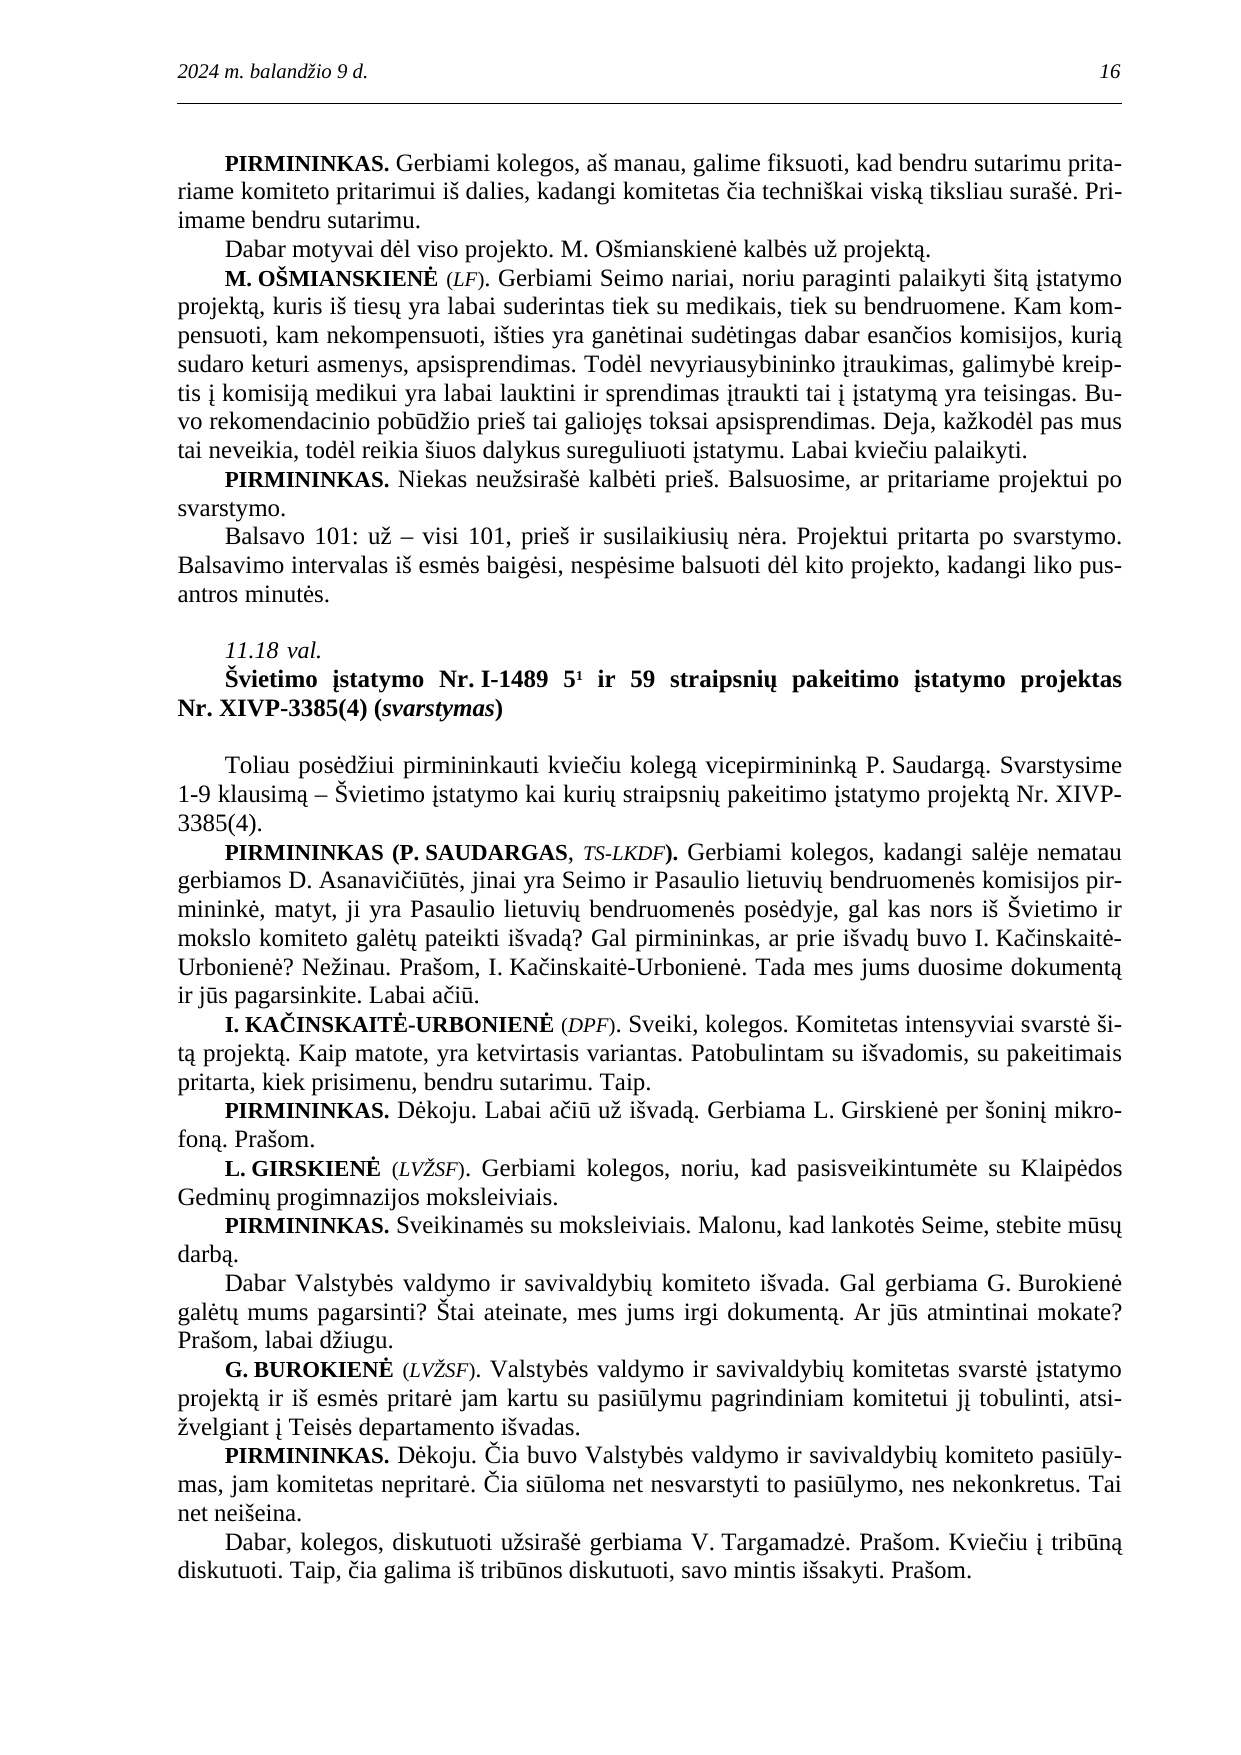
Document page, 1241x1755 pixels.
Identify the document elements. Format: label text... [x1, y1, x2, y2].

text PIRMININKAS. Dė­ko­ju. Čia bu­vo Vals­ty­bės val­dy­mo ir sa­vi­val­dy­bių ko­mi­te­to pa­siū­ly­mas, jam ko­mi­te­tas ne­pri­ta­rė. Čia siū­lo­ma net ne­svars­ty­ti to pa­siū­ly­mo, nes ne­kon­kre­tus. Tai net ne­iš­ei­na. [177, 1440, 1122, 1527]
text Da­bar, ko­le­gos, dis­ku­tuo­ti už­si­ra­šė ger­bia­ma V. Tar­ga­ma­dzė. Pra­šom. Kvie­čiu į tri­bū­ną dis­ku­tuo­ti. Taip, čia ga­li­ma iš tri­bū­nos dis­ku­tuo­ti, sa­vo min­tis iš­sa­ky­ti. Pra­šom. [177, 1527, 1122, 1584]
text PIRMININKAS. Svei­ki­na­mės su moks­lei­viais. Ma­lo­nu, kad lan­ko­tės Sei­me, ste­bi­te mū­sų dar­bą. [177, 1210, 1122, 1268]
text G. BUROKIENĖ (LVŽSF). Vals­ty­bės val­dy­mo ir sa­vi­val­dy­bių ko­mi­te­tas svars­tė įsta­ty­mo pro­jek­tą ir iš es­mės pri­ta­rė jam kar­tu su pa­siū­ly­mu pa­grin­di­niam ko­mi­te­tui jį to­bu­lin­ti, at­si­žvel­giant į Tei­sės de­par­ta­men­to iš­va­das. [177, 1354, 1122, 1440]
text Da­bar mo­ty­vai dėl vi­so pro­jek­to. M. Oš­mians­kie­nė kal­bės už pro­jek­tą. [177, 234, 1122, 263]
text L. GIRSKIENĖ (LVŽSF). Ger­bia­mi ko­le­gos, no­riu, kad pa­si­svei­kin­tu­mė­te su Klai­pė­dos Ged­mi­nų pro­gim­na­zi­jos moks­lei­viais. [177, 1153, 1122, 1210]
text PIRMININKAS. Dė­ko­ju. La­bai ačiū už iš­va­dą. Ger­bia­ma L. Girs­kie­nė per šo­ni­nį mik­ro­fo­ną. Pra­šom. [177, 1095, 1122, 1153]
text PIRMININKAS. Nie­kas ne­už­si­ra­šė kal­bė­ti prieš. Bal­suo­si­me, ar pri­ta­ria­me pro­jek­tui po svars­ty­mo. [177, 464, 1122, 521]
text Da­bar Vals­ty­bės val­dy­mo ir sa­vi­val­dy­bių ko­mi­te­to iš­va­da. Gal ger­bia­ma G. Bu­ro­kie­nė ga­lė­tų mums pa­gar­sin­ti? Štai at­ei­na­te, mes jums ir­gi do­ku­men­tą. Ar jūs at­min­ti­nai mo­ka­te? Pra­šom, la­bai džiu­gu. [177, 1268, 1122, 1354]
text PIRMININKAS (P. SAUDARGAS, TS-LKDF). Ger­bia­mi ko­le­gos, ka­dan­gi sa­lė­je ne­ma­tau ger­bia­mos D. Asa­na­vi­čiū­tės, ji­nai yra Sei­mo ir Pa­sau­lio lie­tu­vių ben­druo­me­nės ko­mi­si­jos pir­mi­nin­kė, ma­tyt, ji yra Pa­sau­lio lie­tu­vių ben­druo­me­nės po­sė­dy­je, gal kas nors iš Švie­ti­mo ir moks­lo ko­mi­te­to ga­lė­tų pa­teik­ti iš­va­dą? Gal pir­mi­nin­kas, ar prie iš­va­dų bu­vo I. Ka­čins­kai­tė-Ur­bo­nie­nė? Ne­ži­nau. Pra­šom, I. Ka­čins­kai­tė-Ur­bo­nie­nė. Ta­da mes jums duo­si­me do­ku­men­tą ir jūs pa­gar­sin­ki­te. La­bai ačiū. [177, 837, 1122, 1009]
text Bal­sa­vo 101: už – vi­si 101, prieš ir su­si­lai­kiu­sių nė­ra. Pro­jek­tui pri­tar­ta po svars­ty­mo. Bal­sa­vi­mo in­ter­va­las iš es­mės bai­gė­si, ne­spė­si­me bal­suo­ti dėl ki­to pro­jek­to, ka­dan­gi li­ko pus­an­tros mi­nu­tės. [177, 521, 1122, 608]
text Švie­ti­mo įsta­ty­mo Nr. I-1489 51 ir 59 straips­nių pa­kei­ti­mo įsta­ty­mo pro­jek­tas Nr. XIVP-3385(4) (svars­ty­mas) [177, 664, 1122, 722]
text PIRMININKAS. Ger­bia­mi ko­le­gos, aš ma­nau, ga­li­me fik­suo­ti, kad ben­dru su­ta­ri­mu pri­ta­ria­me ko­mi­te­to pri­ta­ri­mui iš da­lies, ka­dan­gi ko­mi­te­tas čia tech­niš­kai vis­ką tiks­liau su­ra­šė. Pri­ima­me ben­dru su­ta­ri­mu. [177, 148, 1122, 234]
text I. KAČINSKAITĖ-URBONIENĖ (DPF). Svei­ki, ko­le­gos. Ko­mi­te­tas in­ten­sy­viai svars­tė ši­tą pro­jek­tą. Kaip ma­to­te, yra ket­vir­ta­sis va­rian­tas. Pa­to­bu­lin­tam su iš­va­do­mis, su pa­kei­ti­mais pri­tar­ta, kiek pri­si­me­nu, ben­dru su­ta­ri­mu. Taip. [177, 1009, 1122, 1095]
text To­liau po­sė­džiui pir­mi­nin­kau­ti kvie­čiu ko­le­gą vi­ce­pir­mi­nin­ką P. Sau­dar­gą. Svars­ty­si­me 1-9 klau­si­mą – Švie­ti­mo įsta­ty­mo kai ku­rių straips­nių pa­kei­ti­mo įsta­ty­mo pro­jek­tą Nr. XIVP-3385(4). [177, 750, 1122, 837]
text 11.18 val. [224, 636, 1122, 664]
text M. OŠMIANSKIENĖ (LF). Ger­bia­mi Sei­mo na­riai, no­riu pa­ra­gin­ti pa­lai­ky­ti ši­tą įsta­ty­mo pro­jek­tą, ku­ris iš tie­sų yra la­bai su­de­rin­tas tiek su me­di­kais, tiek su ben­druo­me­ne. Kam kom­pen­suo­ti, kam ne­kom­pen­suo­ti, iš­ties yra ga­nė­ti­nai su­dė­tin­gas da­bar esan­čios ko­mi­si­jos, ku­rią su­da­ro ke­tu­ri as­me­nys, ap­si­spren­di­mas. To­dėl ne­vy­riau­sy­bi­nin­ko įtrau­ki­mas, ga­li­my­bė kreip­tis į ko­mi­si­ją me­di­kui yra la­bai lauk­ti­ni ir spren­di­mas įtrauk­ti tai į įsta­ty­mą yra tei­sin­gas. Bu­vo re­ko­men­da­ci­nio po­bū­džio prieš tai ga­lio­jęs tok­sai ap­si­spren­di­mas. De­ja, kaž­ko­dėl pas mus tai ne­vei­kia, to­dėl rei­kia šiuos da­ly­kus su­re­gu­liuo­ti įsta­ty­mu. La­bai kvie­čiu pa­lai­ky­ti. [177, 263, 1122, 464]
